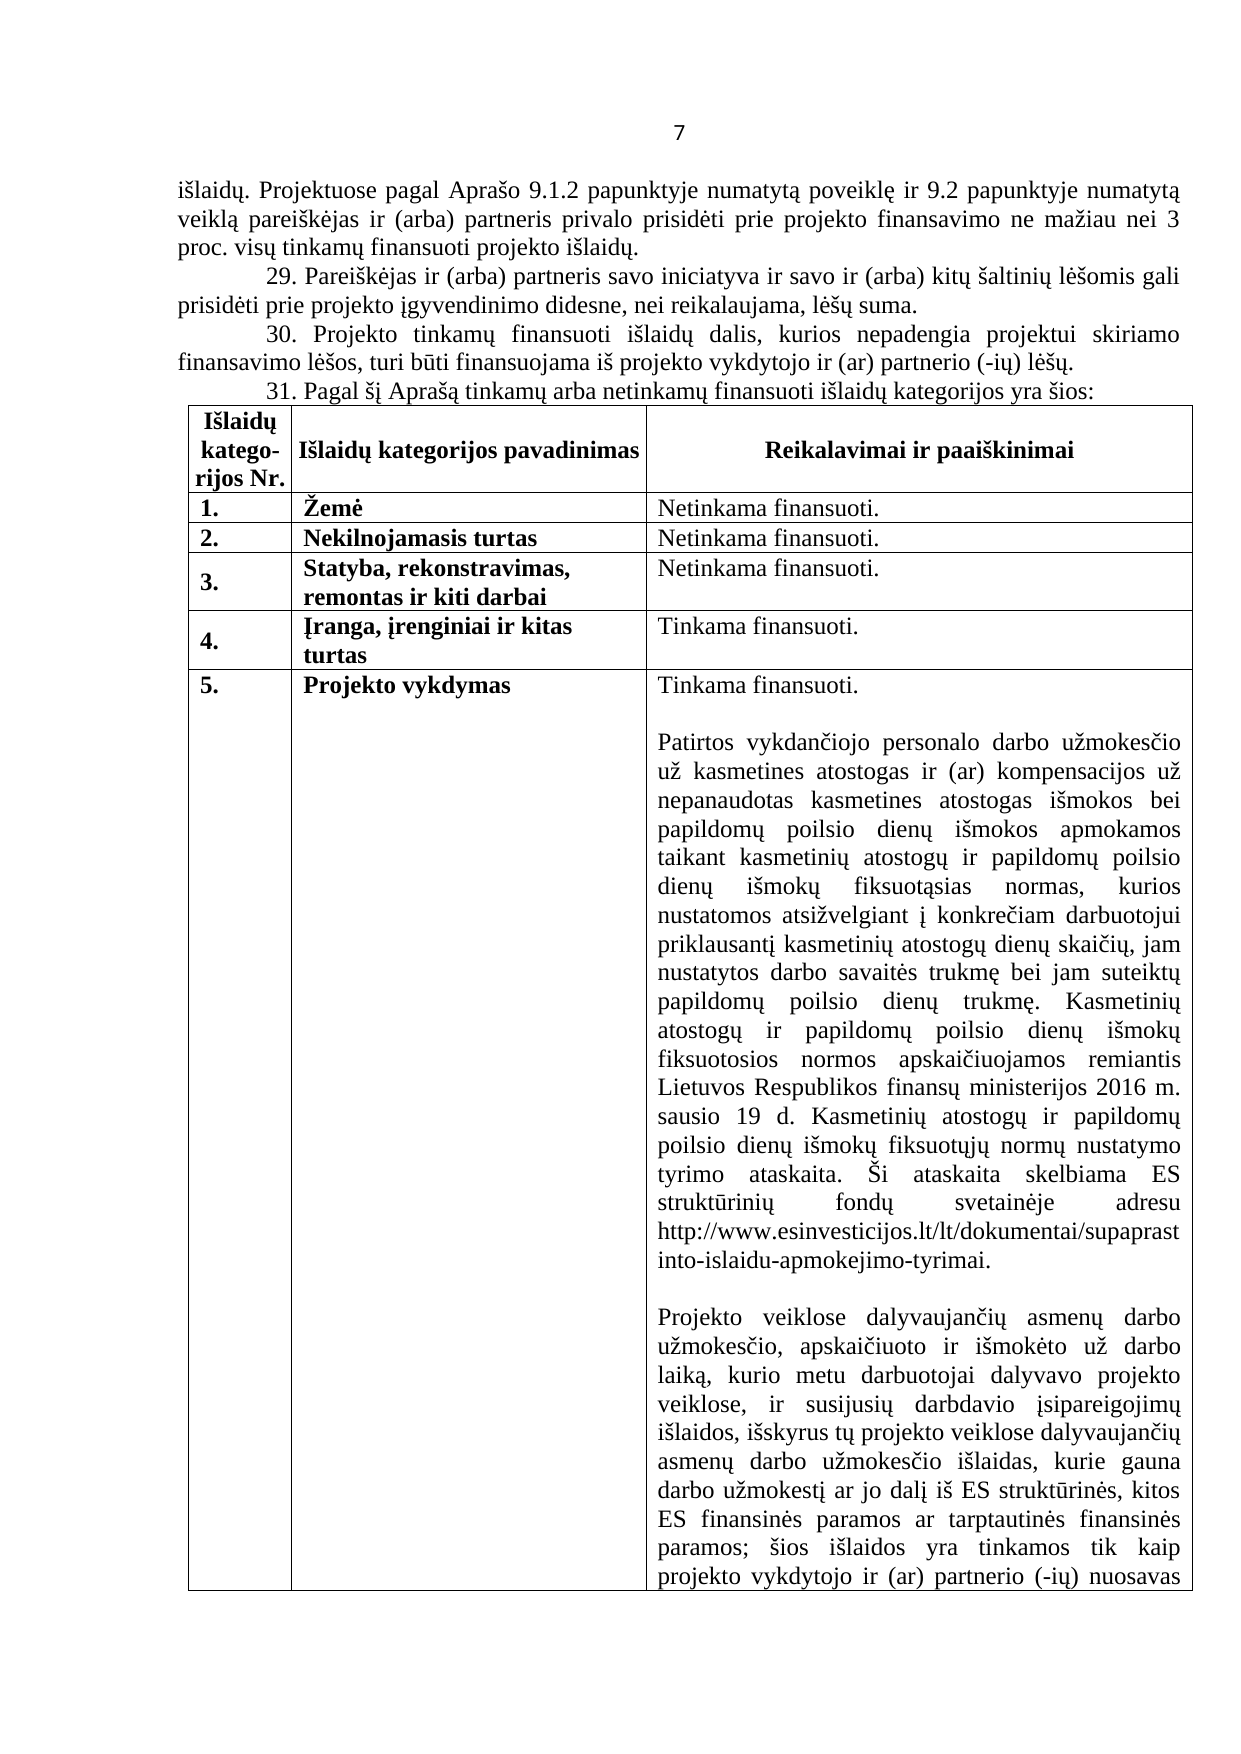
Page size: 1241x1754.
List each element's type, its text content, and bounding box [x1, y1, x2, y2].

table_cell Nekilnojamasis turtas [292, 523, 646, 552]
table_header Išlaidų katego-rijos Nr. [189, 406, 291, 492]
table_cell Tinkama finansuoti. [647, 611, 1192, 669]
table_cell Įranga, įrenginiai ir kitas turtas [292, 611, 646, 669]
table_cell 3. [189, 553, 291, 610]
text 29. Pareiškėjas ir (arba) partneris savo iniciatyva ir savo ir (arba) kitų šaltinių lėšomis gali prisidėti prie projekto įgyvendinimo didesne, nei reikalaujama, lėšų suma. [177, 261, 1181, 319]
table_header Reikalavimai ir paaiškinimai [647, 406, 1192, 492]
table_cell Netinkama finansuoti. [647, 553, 1192, 610]
table_cell 2. [189, 523, 291, 552]
table_cell 1. [189, 493, 291, 522]
table_cell Netinkama finansuoti. [647, 493, 1192, 522]
table_cell Netinkama finansuoti. [647, 523, 1192, 552]
text išlaidų. Projektuose pagal Aprašo 9.1.2 papunktyje numatytą poveiklę ir 9.2 papunktyje numatytą veiklą pareiškėjas ir (arba) partneris privalo prisidėti prie projekto finansavimo ne mažiau nei 3 proc. visų tinkamų finansuoti projekto išlaidų. [177, 175, 1181, 261]
table_header Išlaidų kategorijos pavadinimas [292, 406, 646, 492]
table_cell 5. [189, 670, 291, 1590]
table_cell Projekto vykdymas [292, 670, 646, 1590]
text 30. Projekto tinkamų finansuoti išlaidų dalis, kurios nepadengia projektui skiriamo finansavimo lėšos, turi būti finansuojama iš projekto vykdytojo ir (ar) partnerio (-ių) lėšų. [177, 319, 1181, 376]
table_cell 4. [189, 611, 291, 669]
table_cell Tinkama finansuoti. Patirtos vykdančiojo personalo darbo užmokesčio už kasmetines atostogas ir (ar) kompensacijos už nepanaudotas kasmetines atostogas išmokos bei papildomų poilsio dienų išmokos apmokamos taikant kasmetinių atostogų ir papildomų poilsio dienų išmokų fiksuotąsias normas, kurios nustatomos atsižvelgiant į konkrečiam darbuotojui priklausantį kasmetinių atostogų dienų skaičių, jam nustatytos darbo savaitės trukmę bei jam suteiktų papildomų poilsio dienų trukmę. Kasmetinių atostogų ir papildomų poilsio dienų išmokų fiksuotosios normos apskaičiuojamos remiantis Lietuvos Respublikos finansų ministerijos 2016 m. sausio 19 d. Kasmetinių atostogų ir papildomų poilsio dienų išmokų fiksuotųjų normų nustatymo tyrimo ataskaita. Ši ataskaita skelbiama ES struktūrinių fondų svetainėje adresu http://www.esinvesticijos.lt/lt/dokumentai/supaprastinto-islaidu-apmokejimo-tyrimai. Projekto veiklose dalyvaujančių asmenų darbo užmokesčio, apskaičiuoto ir išmokėto už darbo laiką, kurio metu darbuotojai dalyvavo projekto veiklose, ir susijusių darbdavio įsipareigojimų išlaidos, išskyrus tų projekto veiklose dalyvaujančių asmenų darbo užmokesčio išlaidas, kurie gauna darbo užmokestį ar jo dalį iš ES struktūrinės, kitos ES finansinės paramos ar tarptautinės finansinės paramos; šios išlaidos yra tinkamos tik kaip projekto vykdytojo ir (ar) partnerio (-ių) nuosavas [647, 670, 1192, 1590]
table_cell Žemė [292, 493, 646, 522]
table_cell Statyba, rekonstravimas, remontas ir kiti darbai [292, 553, 646, 610]
text 31. Pagal šį Aprašą tinkamų arba netinkamų finansuoti išlaidų kategorijos yra šios: [177, 376, 1181, 405]
